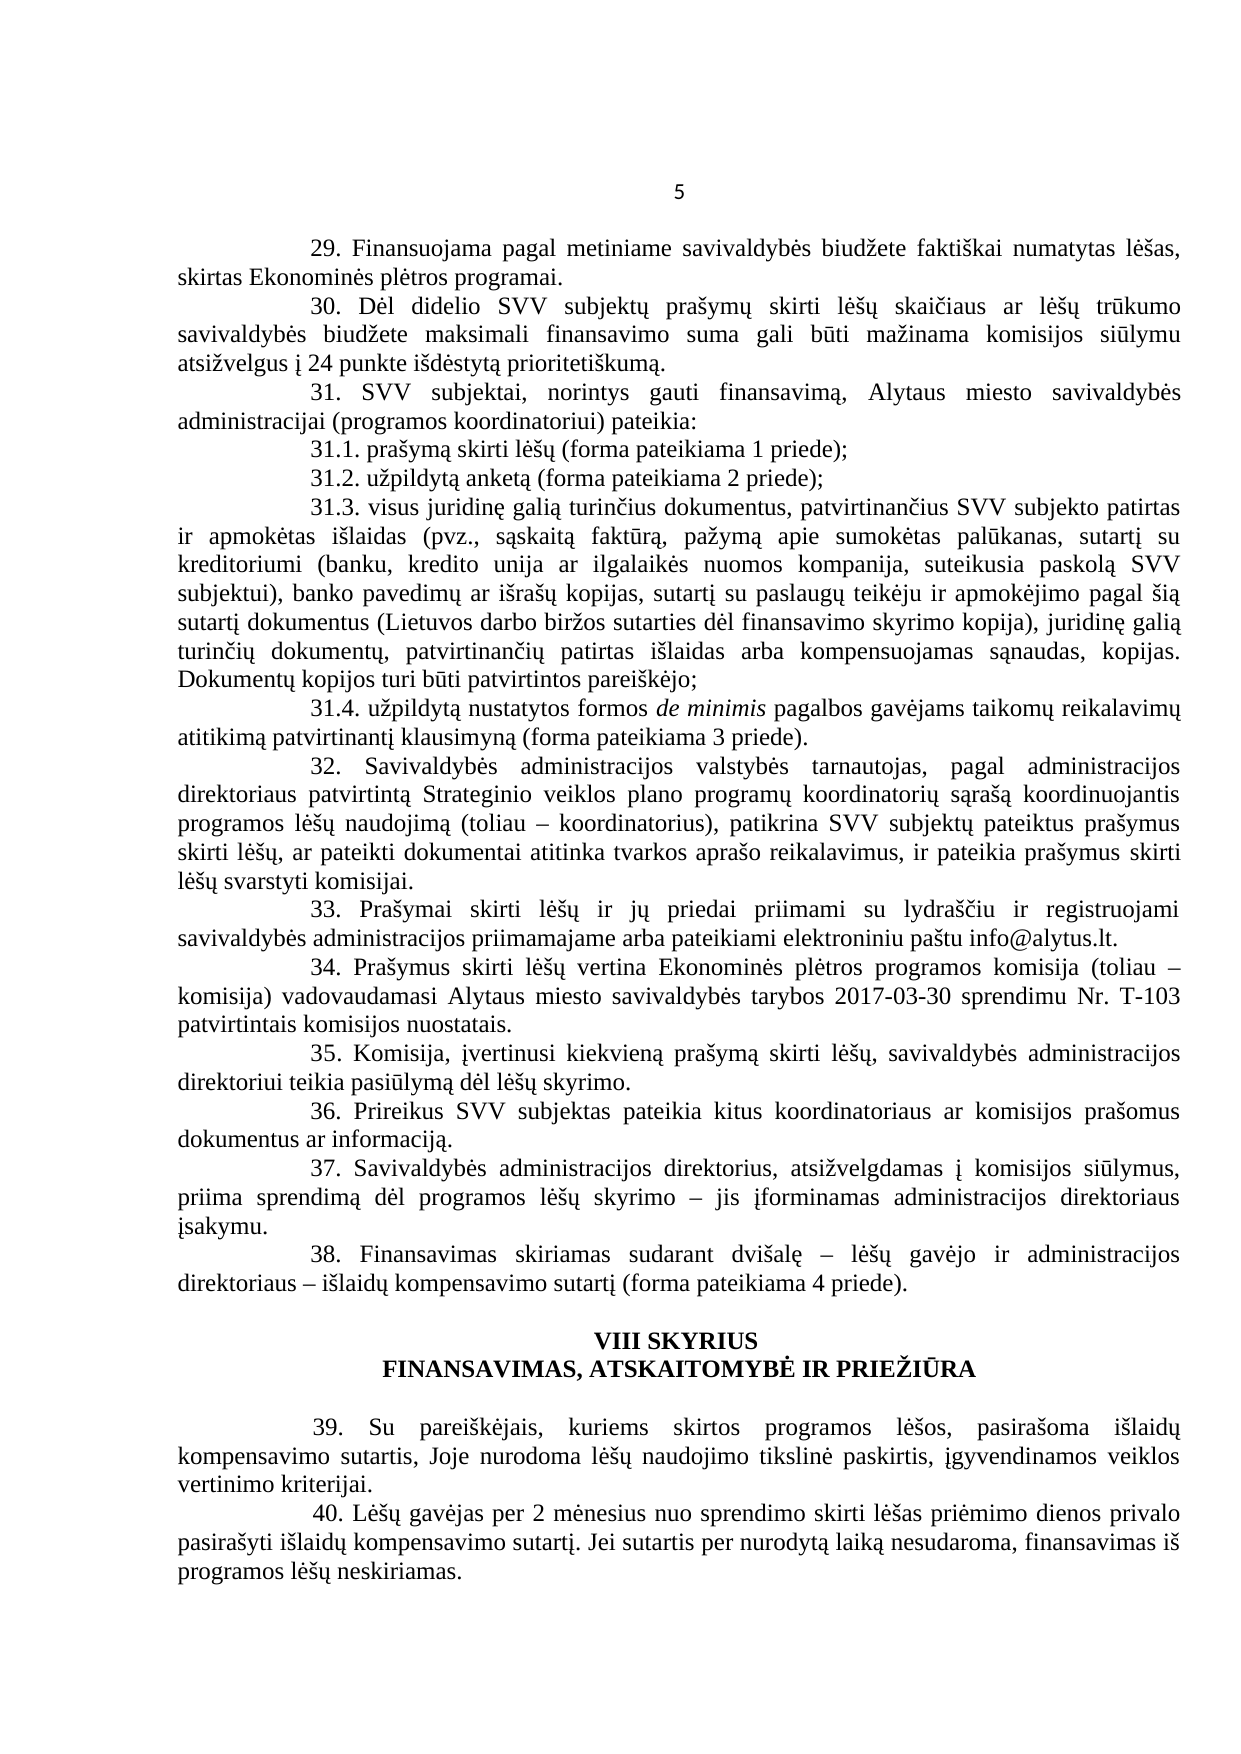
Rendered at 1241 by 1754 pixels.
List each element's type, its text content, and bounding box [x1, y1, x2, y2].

text 31.1. prašymą skirti lėšų (forma pateikiama 1 priede); [177, 434, 1181, 463]
text 38. Finansavimas skiriamas sudarant dvišalę – lėšų gavėjo ir administracijos direktoriaus – išlaidų kompensavimo sutartį (forma pateikiama 4 priede). [177, 1239, 1181, 1297]
text 31. SVV subjektai, norintys gauti finansavimą, Alytaus miesto savivaldybės administracijai (programos koordinatoriui) pateikia: [177, 377, 1181, 434]
text 32. Savivaldybės administracijos valstybės tarnautojas, pagal administracijos direktoriaus patvirtintą Strateginio veiklos plano programų koordinatorių sąrašą koordinuojantis programos lėšų naudojimą (toliau – koordinatorius), patikrina SVV subjektų pateiktus prašymus skirti lėšų, ar pateikti dokumentai atitinka tvarkos aprašo reikalavimus, ir pateikia prašymus skirti lėšų svarstyti komisijai. [177, 751, 1181, 894]
text 29. Finansuojama pagal metiniame savivaldybės biudžete faktiškai numatytas lėšas, skirtas Ekonominės plėtros programai. [177, 233, 1181, 291]
text 31.2. užpildytą anketą (forma pateikiama 2 priede); [177, 463, 1181, 492]
text 36. Prireikus SVV subjektas pateikia kitus koordinatoriaus ar komisijos prašomus dokumentus ar informaciją. [177, 1096, 1181, 1153]
text 31.4. užpildytą nustatytos formos de minimis pagalbos gavėjams taikomų reikalavimų atitikimą patvirtinantį klausimyną (forma pateikiama 3 priede). [177, 693, 1181, 751]
text 40. Lėšų gavėjas per 2 mėnesius nuo sprendimo skirti lėšas priėmimo dienos privalo pasirašyti išlaidų kompensavimo sutartį. Jei sutartis per nurodytą laiką nesudaroma, finansavimas iš programos lėšų neskiriamas. [177, 1498, 1181, 1584]
text 39. Su pareiškėjais, kuriems skirtos programos lėšos, pasirašoma išlaidų kompensavimo sutartis, Joje nurodoma lėšų naudojimo tikslinė paskirtis, įgyvendinamos veiklos vertinimo kriterijai. [177, 1412, 1181, 1498]
text 35. Komisija, įvertinusi kiekvieną prašymą skirti lėšų, savivaldybės administracijos direktoriui teikia pasiūlymą dėl lėšų skyrimo. [177, 1038, 1181, 1096]
text FINANSAVIMAS, ATSKAITOMYBĖ IR PRIEŽIŪRA [177, 1354, 1181, 1383]
text 34. Prašymus skirti lėšų vertina Ekonominės plėtros programos komisija (toliau – komisija) vadovaudamasi Alytaus miesto savivaldybės tarybos 2017-03-30 sprendimu Nr. T-103 patvirtintais komisijos nuostatais. [177, 952, 1181, 1038]
text 37. Savivaldybės administracijos direktorius, atsižvelgdamas į komisijos siūlymus, priima sprendimą dėl programos lėšų skyrimo – jis įforminamas administracijos direktoriaus įsakymu. [177, 1153, 1181, 1239]
text VIII SKYRIUS [177, 1326, 1181, 1354]
text 31.3. visus juridinę galią turinčius dokumentus, patvirtinančius SVV subjekto patirtas ir apmokėtas išlaidas (pvz., sąskaitą faktūrą, pažymą apie sumokėtas palūkanas, sutartį su kreditoriumi (banku, kredito unija ar ilgalaikės nuomos kompanija, suteikusia paskolą SVV subjektui), banko pavedimų ar išrašų kopijas, sutartį su paslaugų teikėju ir apmokėjimo pagal šią sutartį dokumentus (Lietuvos darbo biržos sutarties dėl finansavimo skyrimo kopija), juridinę galią turinčių dokumentų, patvirtinančių patirtas išlaidas arba kompensuojamas sąnaudas, kopijas. Dokumentų kopijos turi būti patvirtintos pareiškėjo; [177, 492, 1181, 693]
text 33. Prašymai skirti lėšų ir jų priedai priimami su lydraščiu ir registruojami savivaldybės administracijos priimamajame arba pateikiami elektroniniu paštu info@alytus.lt. [177, 894, 1181, 952]
text 30. Dėl didelio SVV subjektų prašymų skirti lėšų skaičiaus ar lėšų trūkumo savivaldybės biudžete maksimali finansavimo suma gali būti mažinama komisijos siūlymu atsižvelgus į 24 punkte išdėstytą prioritetiškumą. [177, 291, 1181, 377]
